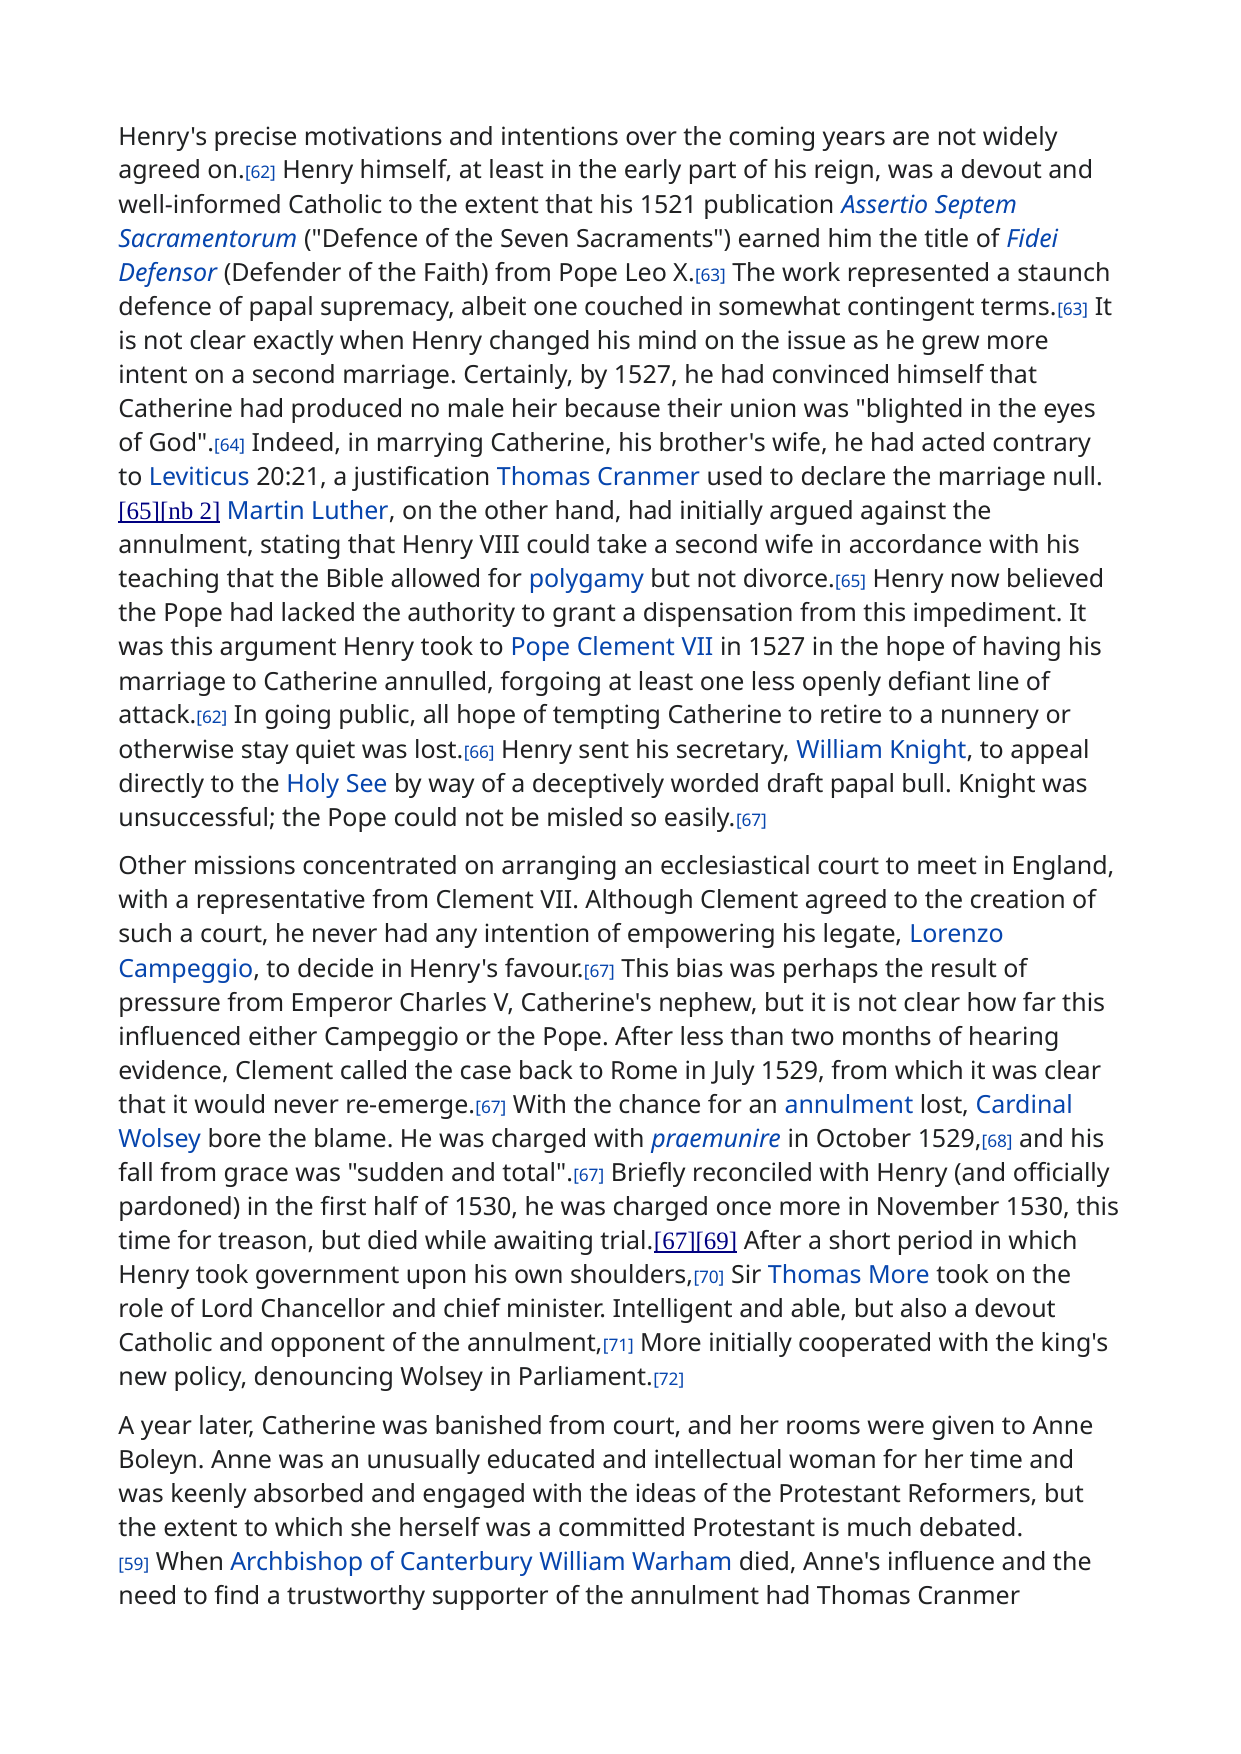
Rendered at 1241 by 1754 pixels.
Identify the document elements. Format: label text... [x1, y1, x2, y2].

text A year later, Catherine was banished from court, and her rooms were given to Anne Boleyn. Anne was an unusually educated and intellectual woman for her time and was keenly absorbed and engaged with the ideas of the Protestant Reformers, but the extent to which she herself was a committed Protestant is much debated.[59] When Archbishop of Canterbury William Warham died, Anne's influence and the need to find a trustworthy supporter of the annulment had Thomas Cranmer [118, 1408, 1122, 1612]
text Henry's precise motivations and intentions over the coming years are not widely agreed on.[62] Henry himself, at least in the early part of his reign, was a devout and well-informed Catholic to the extent that his 1521 publication Assertio Septem Sacramentorum ("Defence of the Seven Sacraments") earned him the title of Fidei Defensor (Defender of the Faith) from Pope Leo X.[63] The work represented a staunch defence of papal supremacy, albeit one couched in somewhat contingent terms.[63] It is not clear exactly when Henry changed his mind on the issue as he grew more intent on a second marriage. Certainly, by 1527, he had convinced himself that Catherine had produced no male heir because their union was "blighted in the eyes of God".[64] Indeed, in marrying Catherine, his brother's wife, he had acted contrary to Leviticus 20:21, a justification Thomas Cranmer used to declare the marriage null.[65][nb 2] Martin Luther, on the other hand, had initially argued against the annulment, stating that Henry VIII could take a second wife in accordance with his teaching that the Bible allowed for polygamy but not divorce.[65] Henry now believed the Pope had lacked the authority to grant a dispensation from this impediment. It was this argument Henry took to Pope Clement VII in 1527 in the hope of having his marriage to Catherine annulled, forgoing at least one less openly defiant line of attack.[62] In going public, all hope of tempting Catherine to retire to a nunnery or otherwise stay quiet was lost.[66] Henry sent his secretary, William Knight, to appeal directly to the Holy See by way of a deceptively worded draft papal bull. Knight was unsuccessful; the Pope could not be misled so easily.[67] [118, 118, 1122, 833]
text Other missions concentrated on arranging an ecclesiastical court to meet in England, with a representative from Clement VII. Although Clement agreed to the creation of such a court, he never had any intention of empowering his legate, Lorenzo Campeggio, to decide in Henry's favour.[67] This bias was perhaps the result of pressure from Emperor Charles V, Catherine's nephew, but it is not clear how far this influenced either Campeggio or the Pope. After less than two months of hearing evidence, Clement called the case back to Rome in July 1529, from which it was clear that it would never re-emerge.[67] With the chance for an annulment lost, Cardinal Wolsey bore the blame. He was charged with praemunire in October 1529,[68] and his fall from grace was "sudden and total".[67] Briefly reconciled with Henry (and officially pardoned) in the first half of 1530, he was charged once more in November 1530, this time for treason, but died while awaiting trial.[67][69] After a short period in which Henry took government upon his own shoulders,[70] Sir Thomas More took on the role of Lord Chancellor and chief minister. Intelligent and able, but also a devout Catholic and opponent of the annulment,[71] More initially cooperated with the king's new policy, denouncing Wolsey in Parliament.[72] [118, 848, 1122, 1393]
